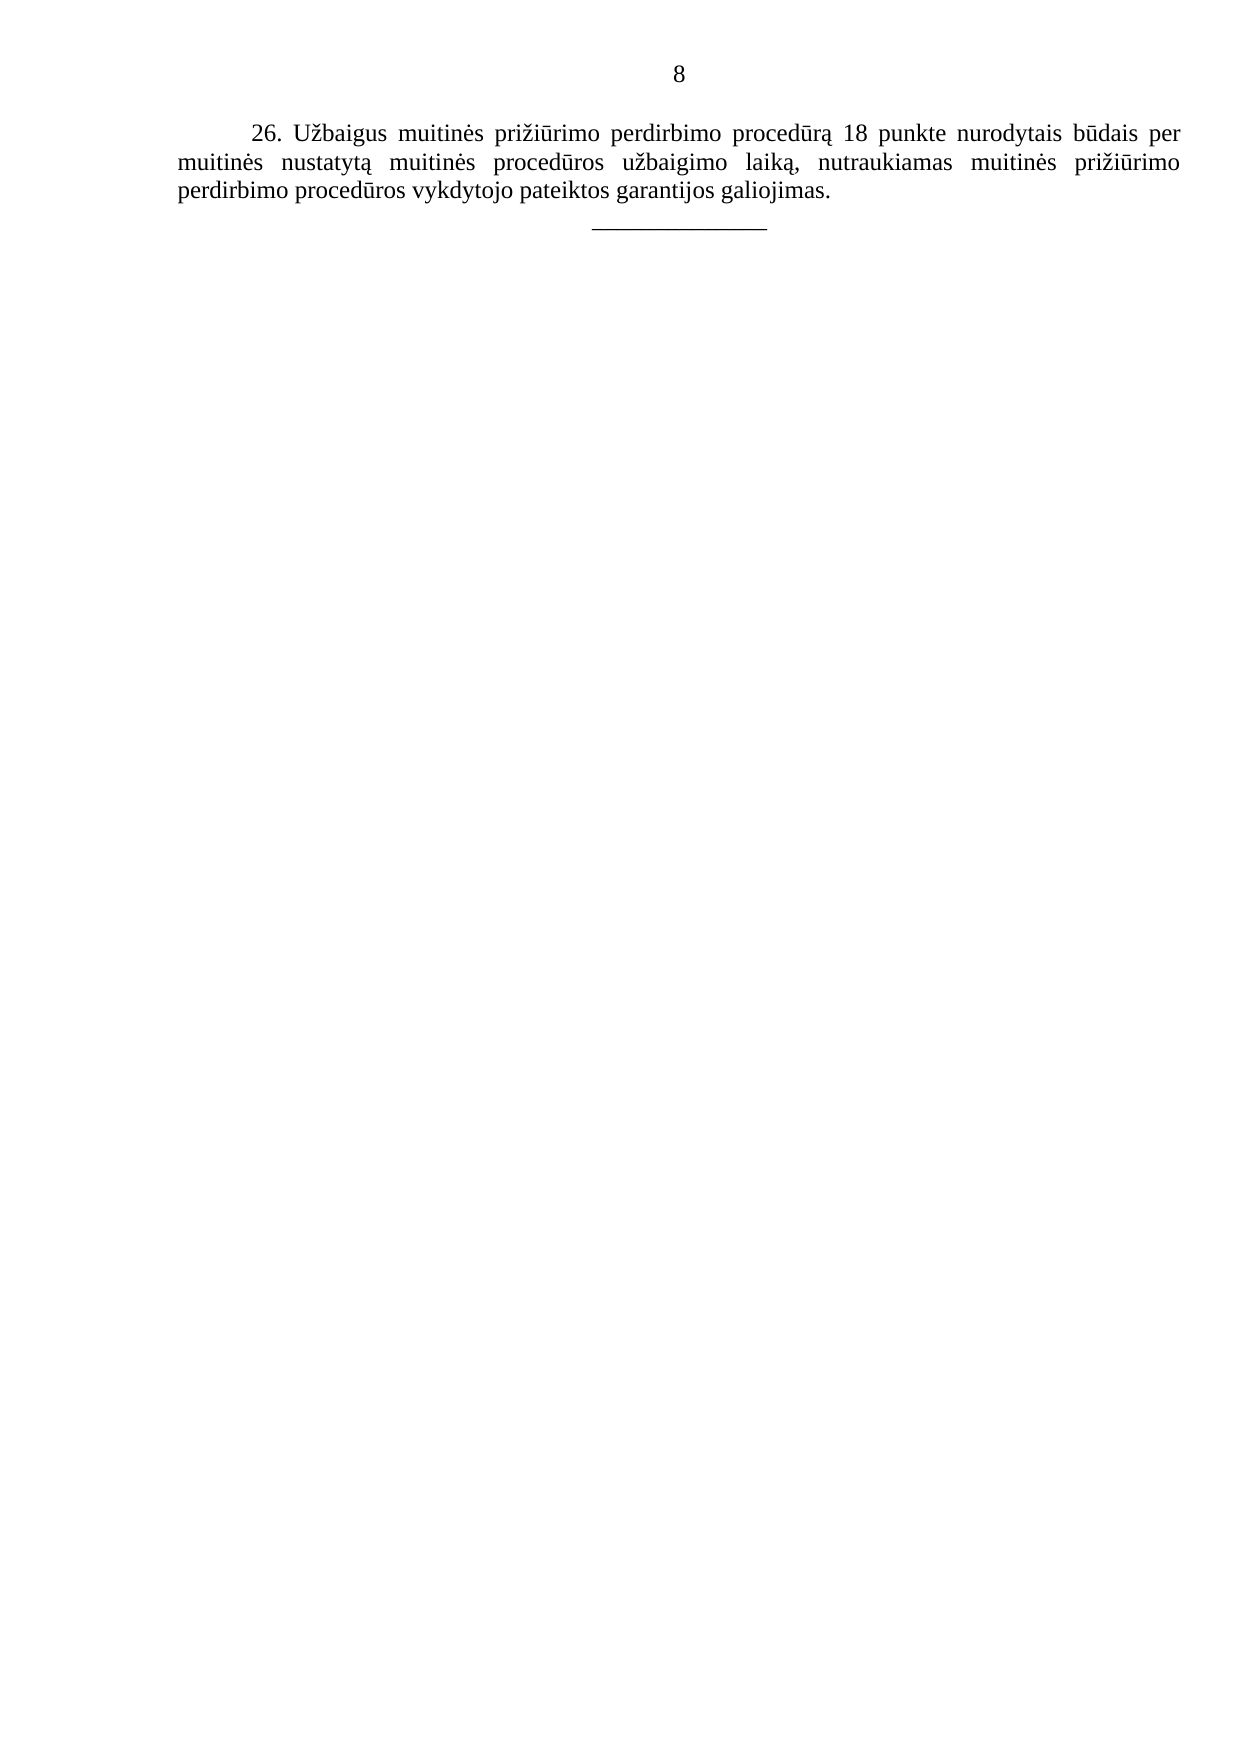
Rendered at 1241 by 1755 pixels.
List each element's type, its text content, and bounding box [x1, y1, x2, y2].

text 26. Užbaigus muitinės prižiūrimo perdirbimo procedūrą 18 punkte nurodytais būdais per muitinės nustatytą muitinės procedūros užbaigimo laiką, nutraukiamas muitinės prižiūrimo perdirbimo procedūros vykdytojo pateiktos garantijos galiojimas. [177, 118, 1181, 204]
text ______________ [177, 204, 1181, 233]
